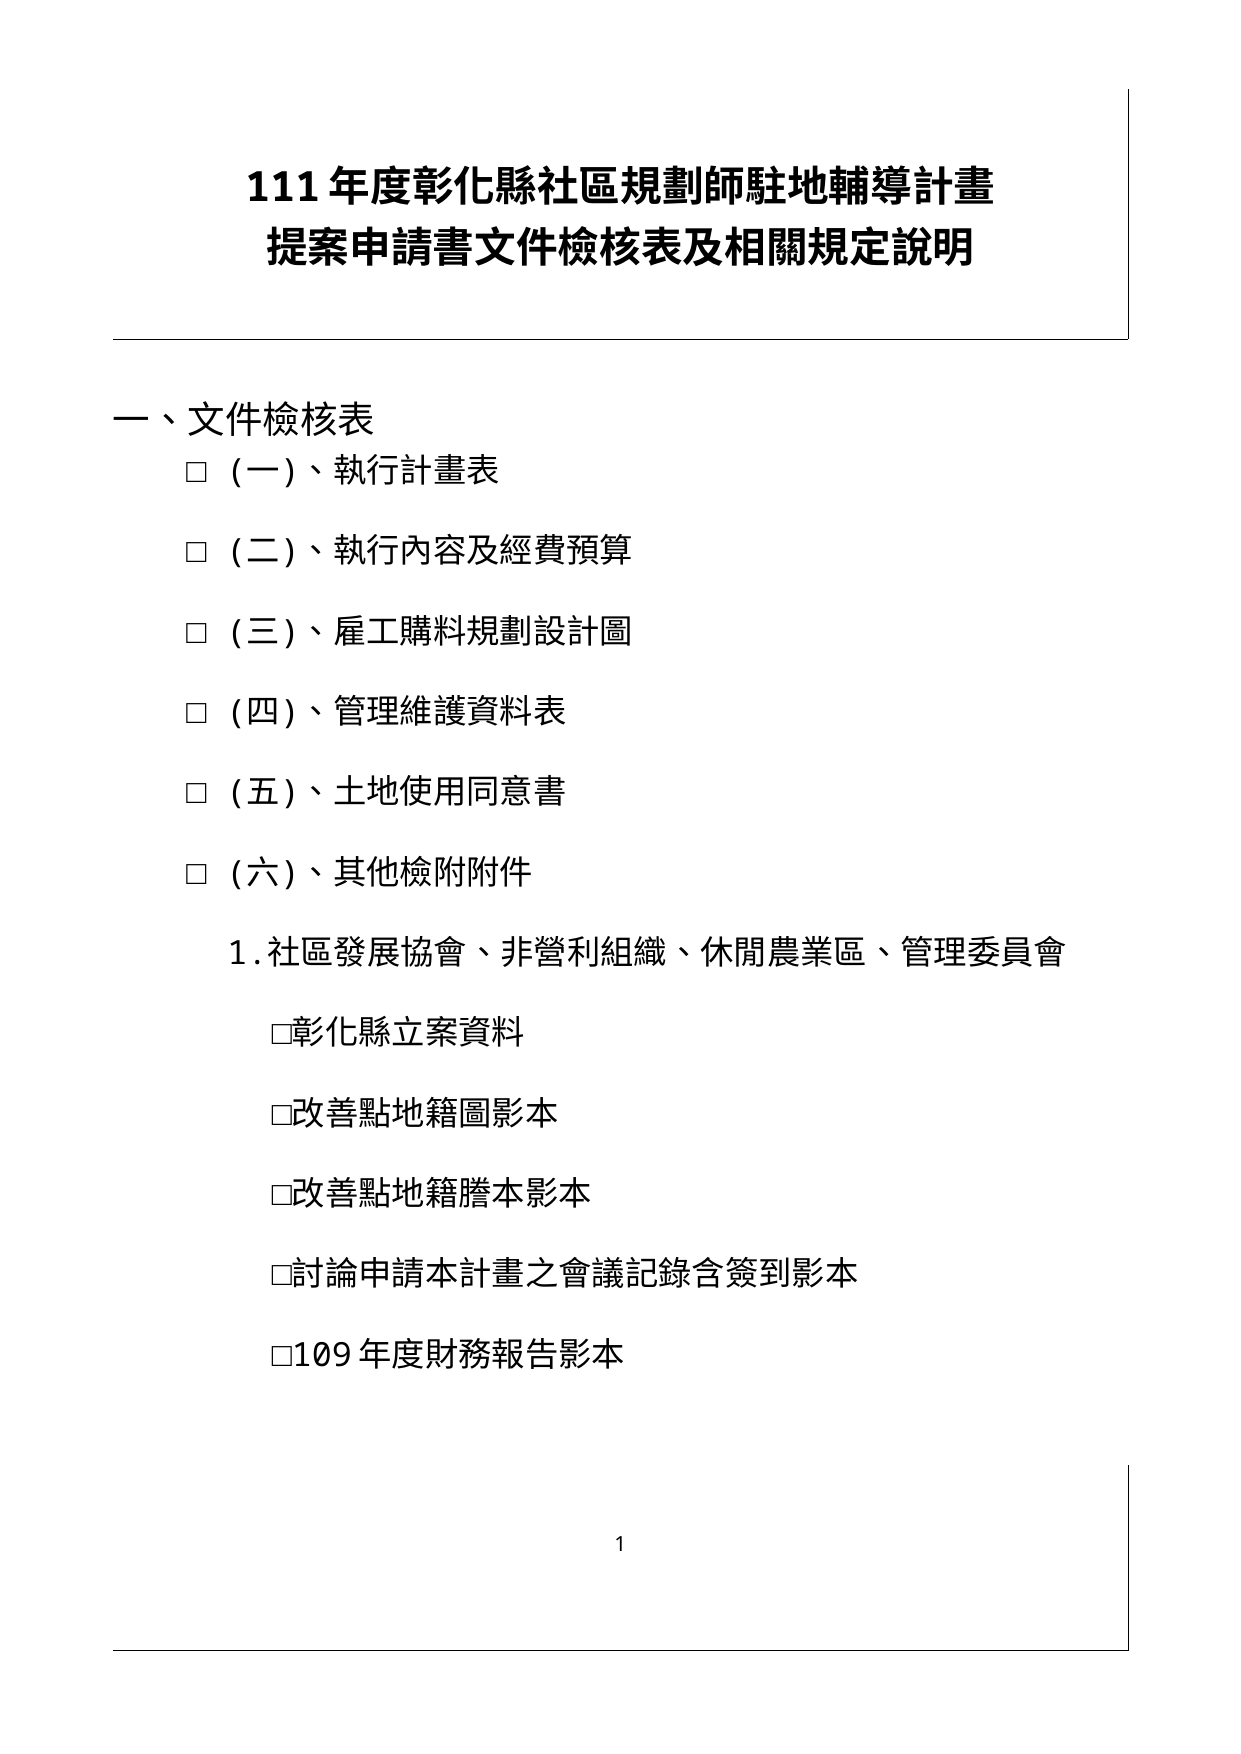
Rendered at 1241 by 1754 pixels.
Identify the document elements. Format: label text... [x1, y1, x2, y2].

text □ (五)、土地使用同意書 [186, 765, 1128, 814]
text □109年度財務報告影本 [272, 1327, 1128, 1376]
text 提案申請書文件檢核表及相關規定說明 [112, 214, 1128, 339]
text 一、文件檢核表 [112, 390, 1128, 444]
text □改善點地籍謄本影本 [272, 1167, 1128, 1215]
text 1.社區發展協會、非營利組織、休閒農業區、管理委員會 [227, 926, 1128, 974]
text □討論申請本計畫之會議記錄含簽到影本 [272, 1247, 1128, 1296]
text □ (四)、管理維護資料表 [186, 685, 1128, 733]
text □ (一)、執行計畫表 [186, 444, 1128, 492]
text □ (三)、雇工購料規劃設計圖 [186, 604, 1128, 653]
text □ (二)、執行內容及經費預算 [186, 524, 1128, 573]
text 111年度彰化縣社區規劃師駐地輔導計畫 [112, 89, 1128, 214]
text □改善點地籍圖影本 [272, 1086, 1128, 1135]
text □彰化縣立案資料 [272, 1006, 1128, 1054]
text □ (六)、其他檢附附件 [186, 846, 1128, 894]
